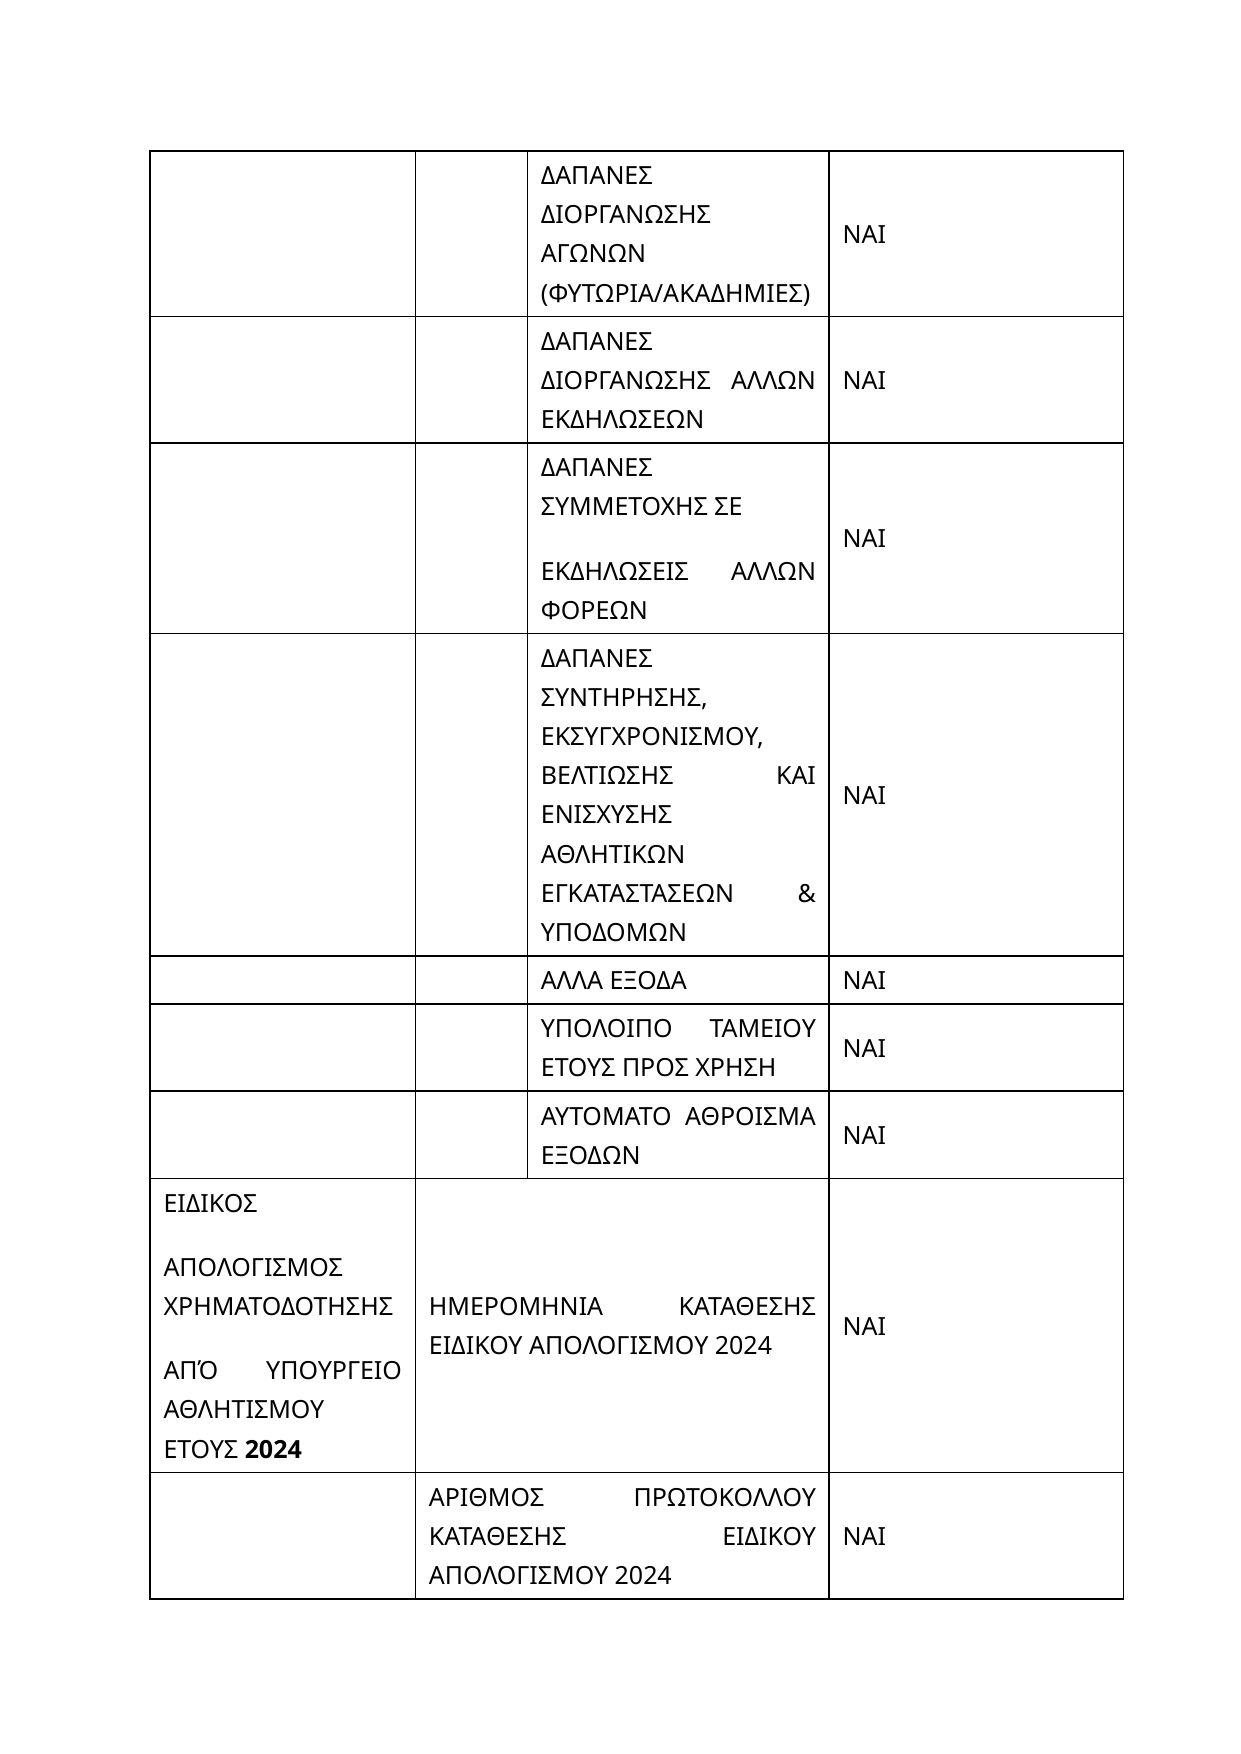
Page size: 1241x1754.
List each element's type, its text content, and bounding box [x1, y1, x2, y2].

table_cell ΝΑΙ [830, 1092, 1123, 1178]
table_cell ΝΑΙ [830, 957, 1123, 1003]
table_header ΔΑΠΑΝΕΣ ΔΙΟΡΓΑΝΩΣΗΣ ΑΓΩΝΩΝ (ΦΥΤΩΡΙΑ/ΑΚΑΔΗΜΙΕΣ) [528, 152, 828, 316]
table_cell [151, 1092, 415, 1178]
table_cell ΝΑΙ [830, 634, 1123, 955]
table_cell [416, 957, 527, 1003]
table_cell [151, 444, 415, 633]
table_cell ΑΛΛΑ ΕΞΟΔΑ [528, 957, 828, 1003]
table_cell ΝΑΙ [830, 1005, 1123, 1090]
table_header [416, 152, 527, 316]
table_cell [416, 1005, 527, 1090]
table_cell ΔΑΠΑΝΕΣ ΣΥΝΤΗΡΗΣΗΣ, ΕΚΣΥΓΧΡΟΝΙΣΜΟΥ, ΒΕΛΤΙΩΣΗΣ ΚΑΙ ΕΝΙΣΧΥΣΗΣ ΑΘΛΗΤΙΚΩΝ ΕΓΚΑΤΑΣΤΑΣΕΩΝ & ΥΠΟΔΟΜΩΝ [528, 634, 828, 955]
table_cell [416, 634, 527, 955]
table_cell ΑΥΤΟΜΑΤΟ ΑΘΡΟΙΣΜΑ ΕΞΟΔΩΝ [528, 1092, 828, 1178]
table_cell ΥΠΟΛΟΙΠΟ ΤΑΜΕΙΟΥ ΕΤΟΥΣ ΠΡΟΣ ΧΡΗΣΗ [528, 1005, 828, 1090]
table_cell [151, 317, 415, 442]
table_cell ΑΡΙΘΜΟΣ ΠΡΩΤΟΚΟΛΛΟΥ ΚΑΤΑΘΕΣΗΣ ΕΙΔΙΚΟΥ ΑΠΟΛΟΓΙΣΜΟΥ 2024 [416, 1473, 828, 1598]
table_header ΝΑΙ [830, 152, 1123, 316]
table_cell [151, 957, 415, 1003]
table_cell [416, 317, 527, 442]
table_cell ΔΑΠΑΝΕΣ ΣΥΜΜΕΤΟΧΗΣ ΣΕ ΕΚΔΗΛΩΣΕΙΣ ΑΛΛΩΝ ΦΟΡΕΩΝ [528, 444, 828, 633]
table_cell ΝΑΙ [830, 1473, 1123, 1598]
table_cell [151, 1005, 415, 1090]
table_cell [151, 1473, 415, 1598]
table_cell [416, 444, 527, 633]
table_cell ΔΑΠΑΝΕΣ ΔΙΟΡΓΑΝΩΣΗΣ ΑΛΛΩΝ ΕΚΔΗΛΩΣΕΩΝ [528, 317, 828, 442]
table_cell ΕΙΔΙΚΟΣ ΑΠΟΛΟΓΙΣΜΟΣ ΧΡΗΜΑΤΟΔΟΤΗΣΗΣ ΑΠΌ ΥΠΟΥΡΓΕΙΟ ΑΘΛΗΤΙΣΜΟΥ ΕΤΟΥΣ 2024 [151, 1179, 415, 1472]
table_cell ΗΜΕΡΟΜΗΝΙΑ ΚΑΤΑΘΕΣΗΣ ΕΙΔΙΚΟΥ ΑΠΟΛΟΓΙΣΜΟΥ 2024 [416, 1179, 828, 1472]
table_cell ΝΑΙ [830, 1179, 1123, 1472]
table_cell ΝΑΙ [830, 317, 1123, 442]
table_header [151, 152, 415, 316]
table_cell ΝΑΙ [830, 444, 1123, 633]
table_cell [416, 1092, 527, 1178]
table_cell [151, 634, 415, 955]
